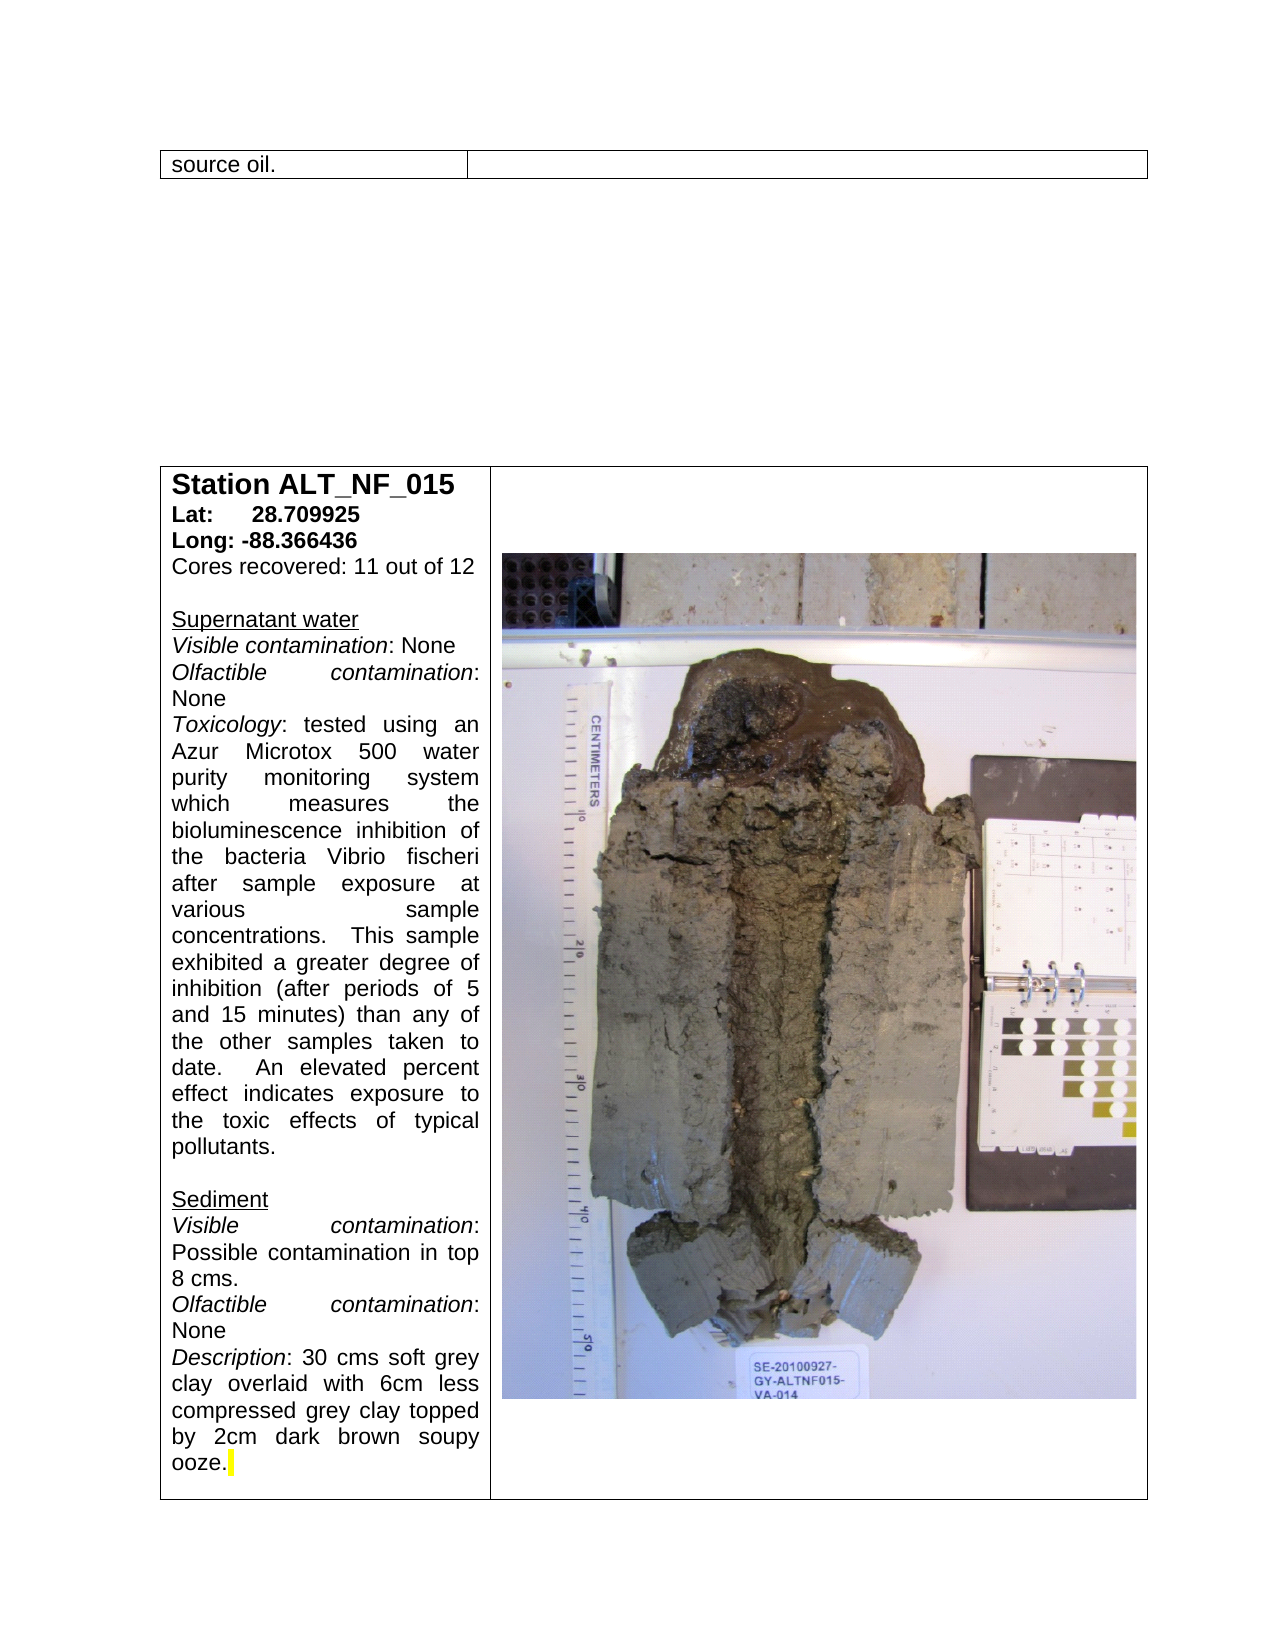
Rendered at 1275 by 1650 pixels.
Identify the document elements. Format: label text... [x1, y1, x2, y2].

table_header [468, 151, 1147, 177]
table_header Station ALT_NF_015 Lat: 28.709925 Long: -88.366436 Cores recovered: 11 out of 12 Supernatant water Visible contamination: None Olfactible contamination: None Toxicology: tested using an Azur Microtox 500 water purity monitoring system which measures the bioluminescence inhibition of the bacteria Vibrio fischeri after sample exposure at various sample concentrations. This sample exhibited a greater degree of inhibition (after periods of 5 and 15 minutes) than any of the other samples taken to date. An elevated percent effect indicates exposure to the toxic effects of typical pollutants. Sediment Visible contamination: Possible contamination in top 8 cms. Olfactible contamination: None Description: 30 cms soft grey clay overlaid with 6cm less compressed grey clay topped by 2cm dark brown soupy ooze. [161, 467, 490, 1499]
table_header source oil. [161, 151, 467, 177]
table_header [491, 467, 1147, 1499]
